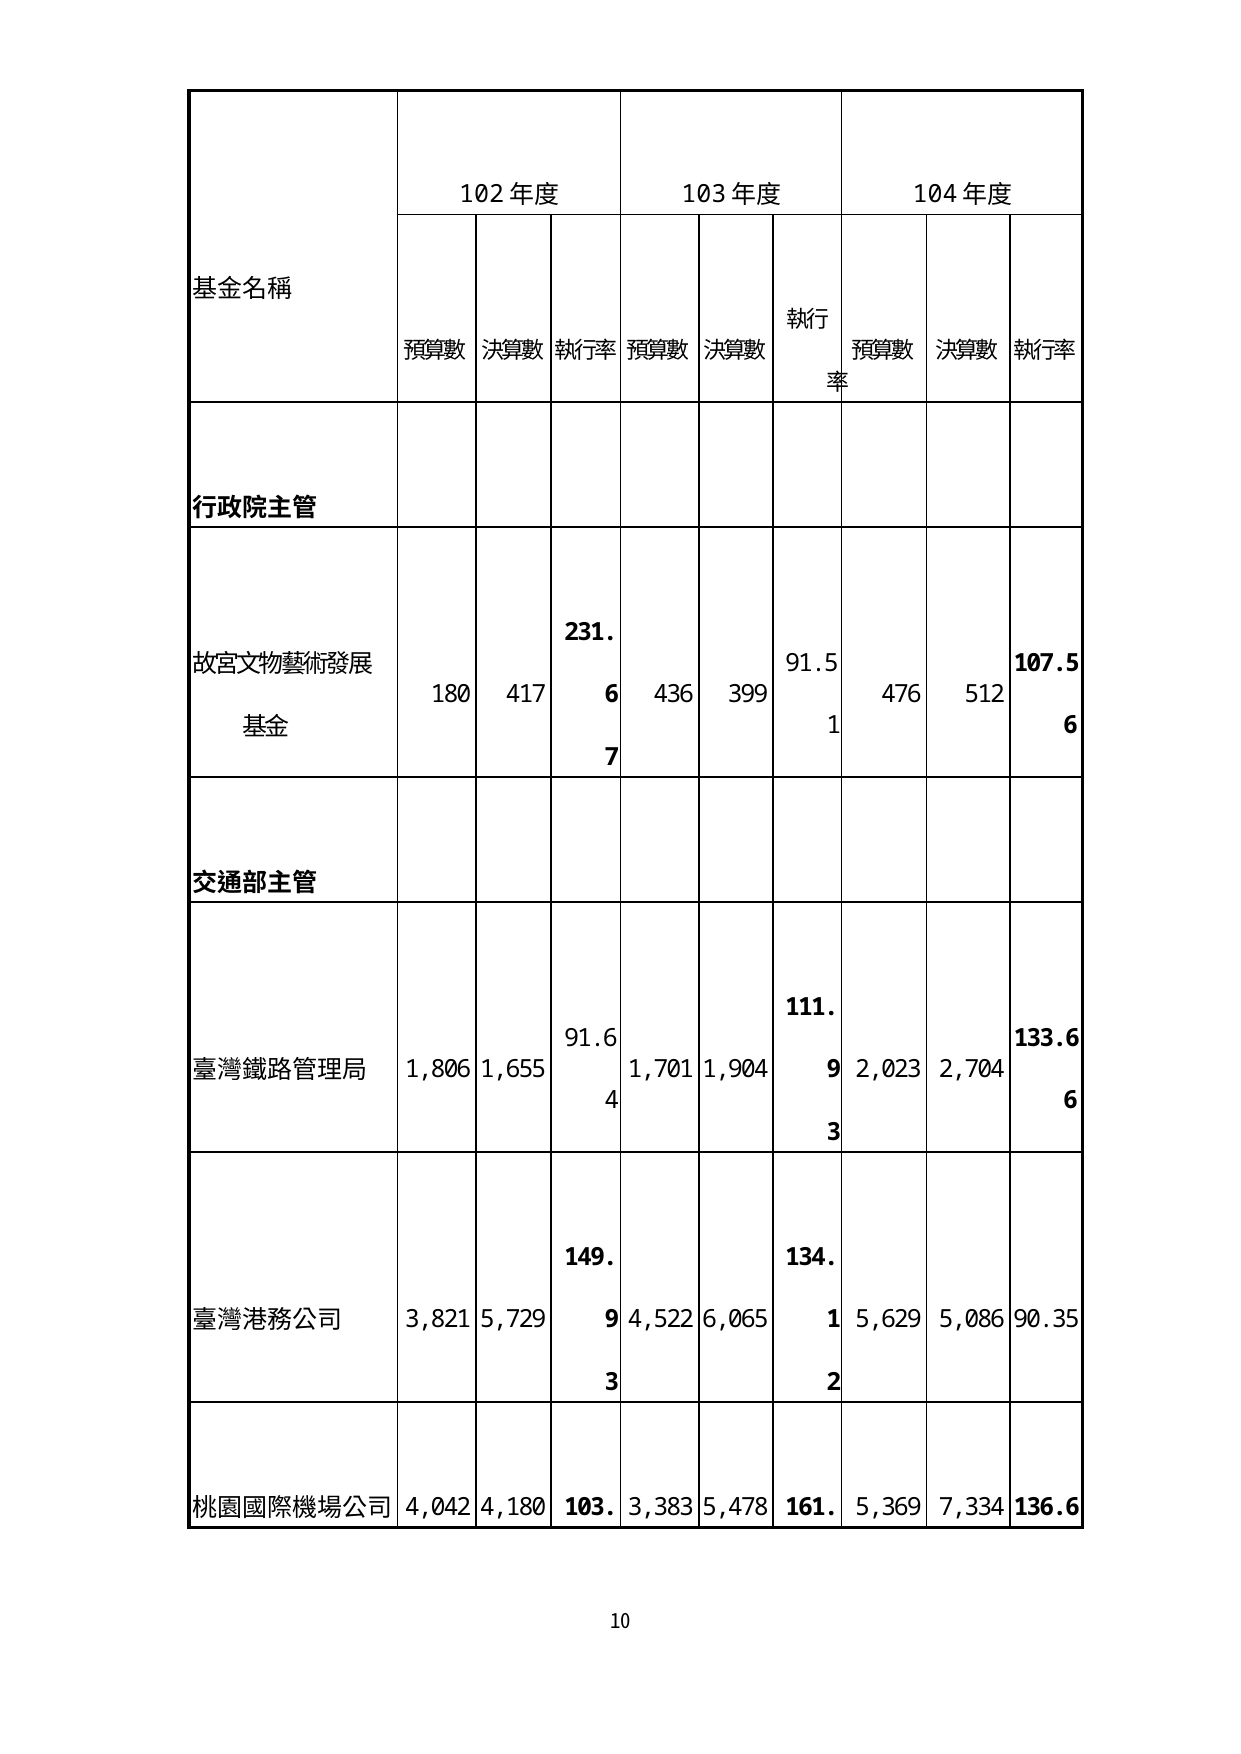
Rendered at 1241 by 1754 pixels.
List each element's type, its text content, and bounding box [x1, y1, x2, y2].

table_cell [842, 403, 926, 526]
table_cell 512 [927, 528, 1009, 776]
table_cell 7,334 [927, 1403, 1009, 1526]
table_cell 90.35 [1011, 1153, 1081, 1401]
table_cell 5,478 [700, 1403, 772, 1526]
table_header 102年度 [398, 92, 620, 214]
table_header 104年度 [842, 92, 1081, 214]
table_cell 91.64 [552, 903, 620, 1151]
table_cell 1,806 [398, 903, 475, 1151]
table_cell 執行率 [774, 215, 841, 401]
table_cell 231.67 [552, 528, 620, 776]
table_cell 決算數 [700, 215, 772, 401]
table_cell 預算數 [842, 215, 926, 401]
table_cell 5,086 [927, 1153, 1009, 1401]
table_cell 107.56 [1011, 528, 1081, 776]
table_cell [774, 778, 841, 901]
table_cell 4,180 [477, 1403, 550, 1526]
table_cell [700, 403, 772, 526]
table_cell 161. [774, 1403, 841, 1526]
table_cell [842, 778, 926, 901]
table_cell 1,655 [477, 903, 550, 1151]
table_cell 4,042 [398, 1403, 475, 1526]
table_cell 桃園國際機場公司 [191, 1403, 397, 1526]
table_cell 執行率 [1011, 215, 1081, 401]
table_cell [1011, 778, 1081, 901]
table_cell 決算數 [927, 215, 1009, 401]
table_cell 交通部主管 [191, 778, 397, 901]
table_cell 399 [700, 528, 772, 776]
table_cell 預算數 [621, 215, 698, 401]
table_cell 3,383 [621, 1403, 698, 1526]
table_cell 2,704 [927, 903, 1009, 1151]
table_cell 149.93 [552, 1153, 620, 1401]
table_cell 1,904 [700, 903, 772, 1151]
table_cell 4,522 [621, 1153, 698, 1401]
table_cell 決算數 [477, 215, 550, 401]
table_cell 91.51 [774, 528, 841, 776]
table_cell [477, 403, 550, 526]
table_cell 行政院主管 [191, 403, 397, 526]
table_cell 故宮文物藝術發展基金 [191, 528, 397, 776]
table_cell 預算數 [398, 215, 475, 401]
table_cell 臺灣鐵路管理局 [191, 903, 397, 1151]
table_cell 6,065 [700, 1153, 772, 1401]
table_header 103年度 [621, 92, 841, 214]
table_cell 103. [552, 1403, 620, 1526]
table_cell [927, 403, 1009, 526]
table_cell [621, 778, 698, 901]
table_cell 134.12 [774, 1153, 841, 1401]
table_cell 5,369 [842, 1403, 926, 1526]
table_cell 臺灣港務公司 [191, 1153, 397, 1401]
table_cell [927, 778, 1009, 901]
table_cell [700, 778, 772, 901]
table_cell 3,821 [398, 1153, 475, 1401]
table_cell 417 [477, 528, 550, 776]
table_cell 476 [842, 528, 926, 776]
table_cell [398, 778, 475, 901]
table_cell 5,629 [842, 1153, 926, 1401]
table_cell 111.93 [774, 903, 841, 1151]
table_cell [1011, 403, 1081, 526]
table_cell [398, 403, 475, 526]
table_cell 2,023 [842, 903, 926, 1151]
table_cell 1,701 [621, 903, 698, 1151]
table_cell [477, 778, 550, 901]
table_cell 136.6 [1011, 1403, 1081, 1526]
table_cell [552, 403, 620, 526]
table_cell [774, 403, 841, 526]
table_cell 180 [398, 528, 475, 776]
table_cell [552, 778, 620, 901]
table_cell 436 [621, 528, 698, 776]
table_header 基金名稱 [191, 92, 397, 401]
table_cell 執行率 [552, 215, 620, 401]
table_cell 5,729 [477, 1153, 550, 1401]
table_cell [621, 403, 698, 526]
table_cell 133.66 [1011, 903, 1081, 1151]
